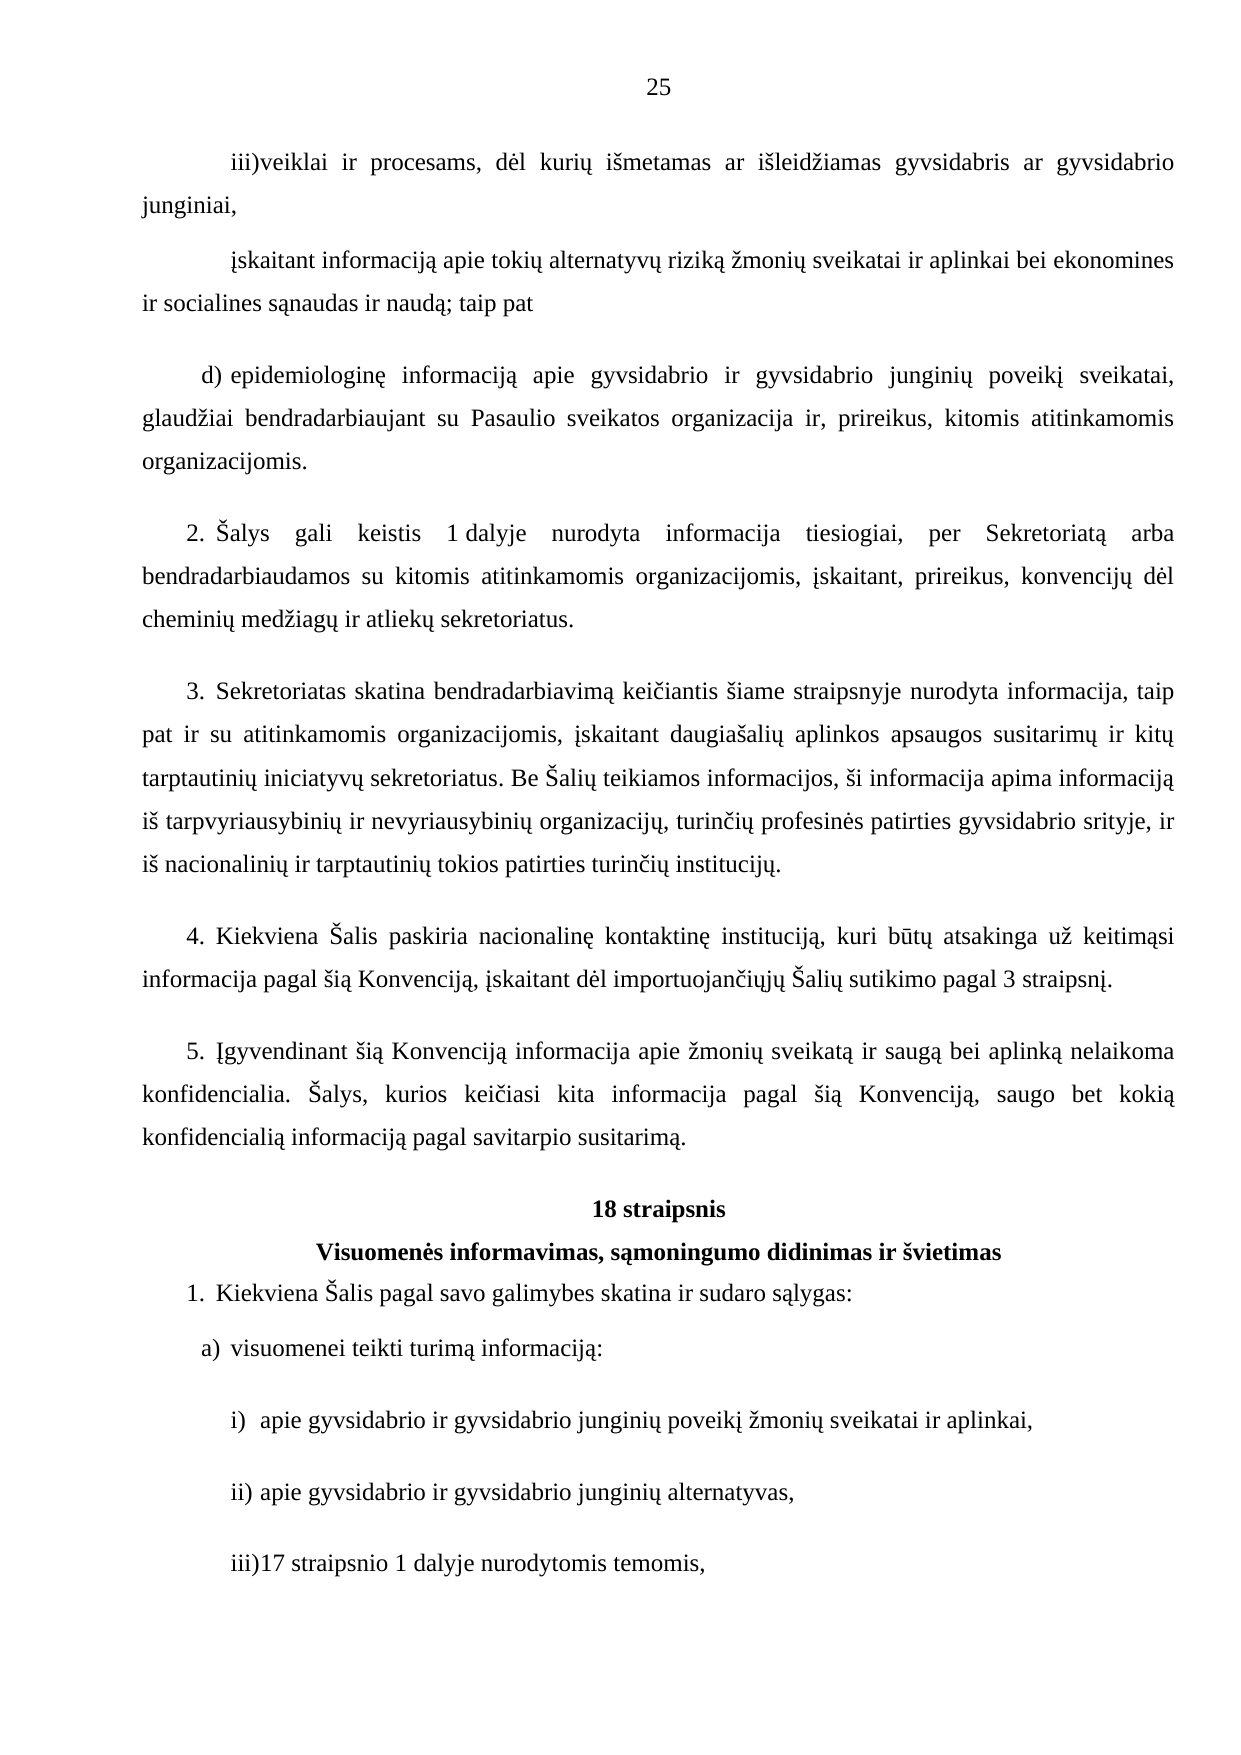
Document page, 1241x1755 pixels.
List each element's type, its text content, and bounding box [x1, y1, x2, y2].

text i) apie gyvsidabrio ir gyvsidabrio junginių poveikį žmonių sveikatai ir aplinkai, [142, 1405, 1175, 1433]
text Visuomenės informavimas, sąmoningumo didinimas ir švietimas [142, 1237, 1175, 1266]
text ii) apie gyvsidabrio ir gyvsidabrio junginių alternatyvas, [142, 1477, 1175, 1505]
text 4. Kiekviena Šalis paskiria nacionalinę kontaktinę instituciją, kuri būtų atsakinga už keitimąsi informacija pagal šią Konvenciją, įskaitant dėl importuojančiųjų Šalių sutikimo pagal 3 straipsnį. [142, 921, 1175, 993]
text 5. Įgyvendinant šią Konvenciją informacija apie žmonių sveikatą ir saugą bei aplinką nelaikoma konfidencialia. Šalys, kurios keičiasi kita informacija pagal šią Konvenciją, saugo bet kokią konfidencialią informaciją pagal savitarpio susitarimą. [142, 1036, 1175, 1151]
text a) visuomenei teikti turimą informaciją: [142, 1333, 1175, 1362]
text iii) 17 straipsnio 1 dalyje nurodytomis temomis, [142, 1548, 1175, 1577]
text iii) veiklai ir procesams, dėl kurių išmetamas ar išleidžiamas gyvsidabris ar gyvsidabrio junginiai, [142, 147, 1175, 219]
text 1. Kiekviena Šalis pagal savo galimybes skatina ir sudaro sąlygas: [142, 1278, 1175, 1307]
text 2. Šalys gali keistis 1 dalyje nurodyta informacija tiesiogiai, per Sekretoriatą arba bendradarbiaudamos su kitomis atitinkamomis organizacijomis, įskaitant, prireikus, konvencijų dėl cheminių medžiagų ir atliekų sekretoriatus. [142, 518, 1175, 633]
text d) epidemiologinę informaciją apie gyvsidabrio ir gyvsidabrio junginių poveikį sveikatai, glaudžiai bendradarbiaujant su Pasaulio sveikatos organizacija ir, prireikus, kitomis atitinkamomis organizacijomis. [142, 360, 1175, 475]
text 3. Sekretoriatas skatina bendradarbiavimą keičiantis šiame straipsnyje nurodyta informacija, taip pat ir su atitinkamomis organizacijomis, įskaitant daugiašalių aplinkos apsaugos susitarimų ir kitų tarptautinių iniciatyvų sekretoriatus. Be Šalių teikiamos informacijos, ši informacija apima informaciją iš tarpvyriausybinių ir nevyriausybinių organizacijų, turinčių profesinės patirties gyvsidabrio srityje, ir iš nacionalinių ir tarptautinių tokios patirties turinčių institucijų. [142, 676, 1175, 878]
text 18 straipsnis [142, 1194, 1175, 1223]
text įskaitant informaciją apie tokių alternatyvų riziką žmonių sveikatai ir aplinkai bei ekonomines ir socialines sąnaudas ir naudą; taip pat [142, 245, 1175, 317]
